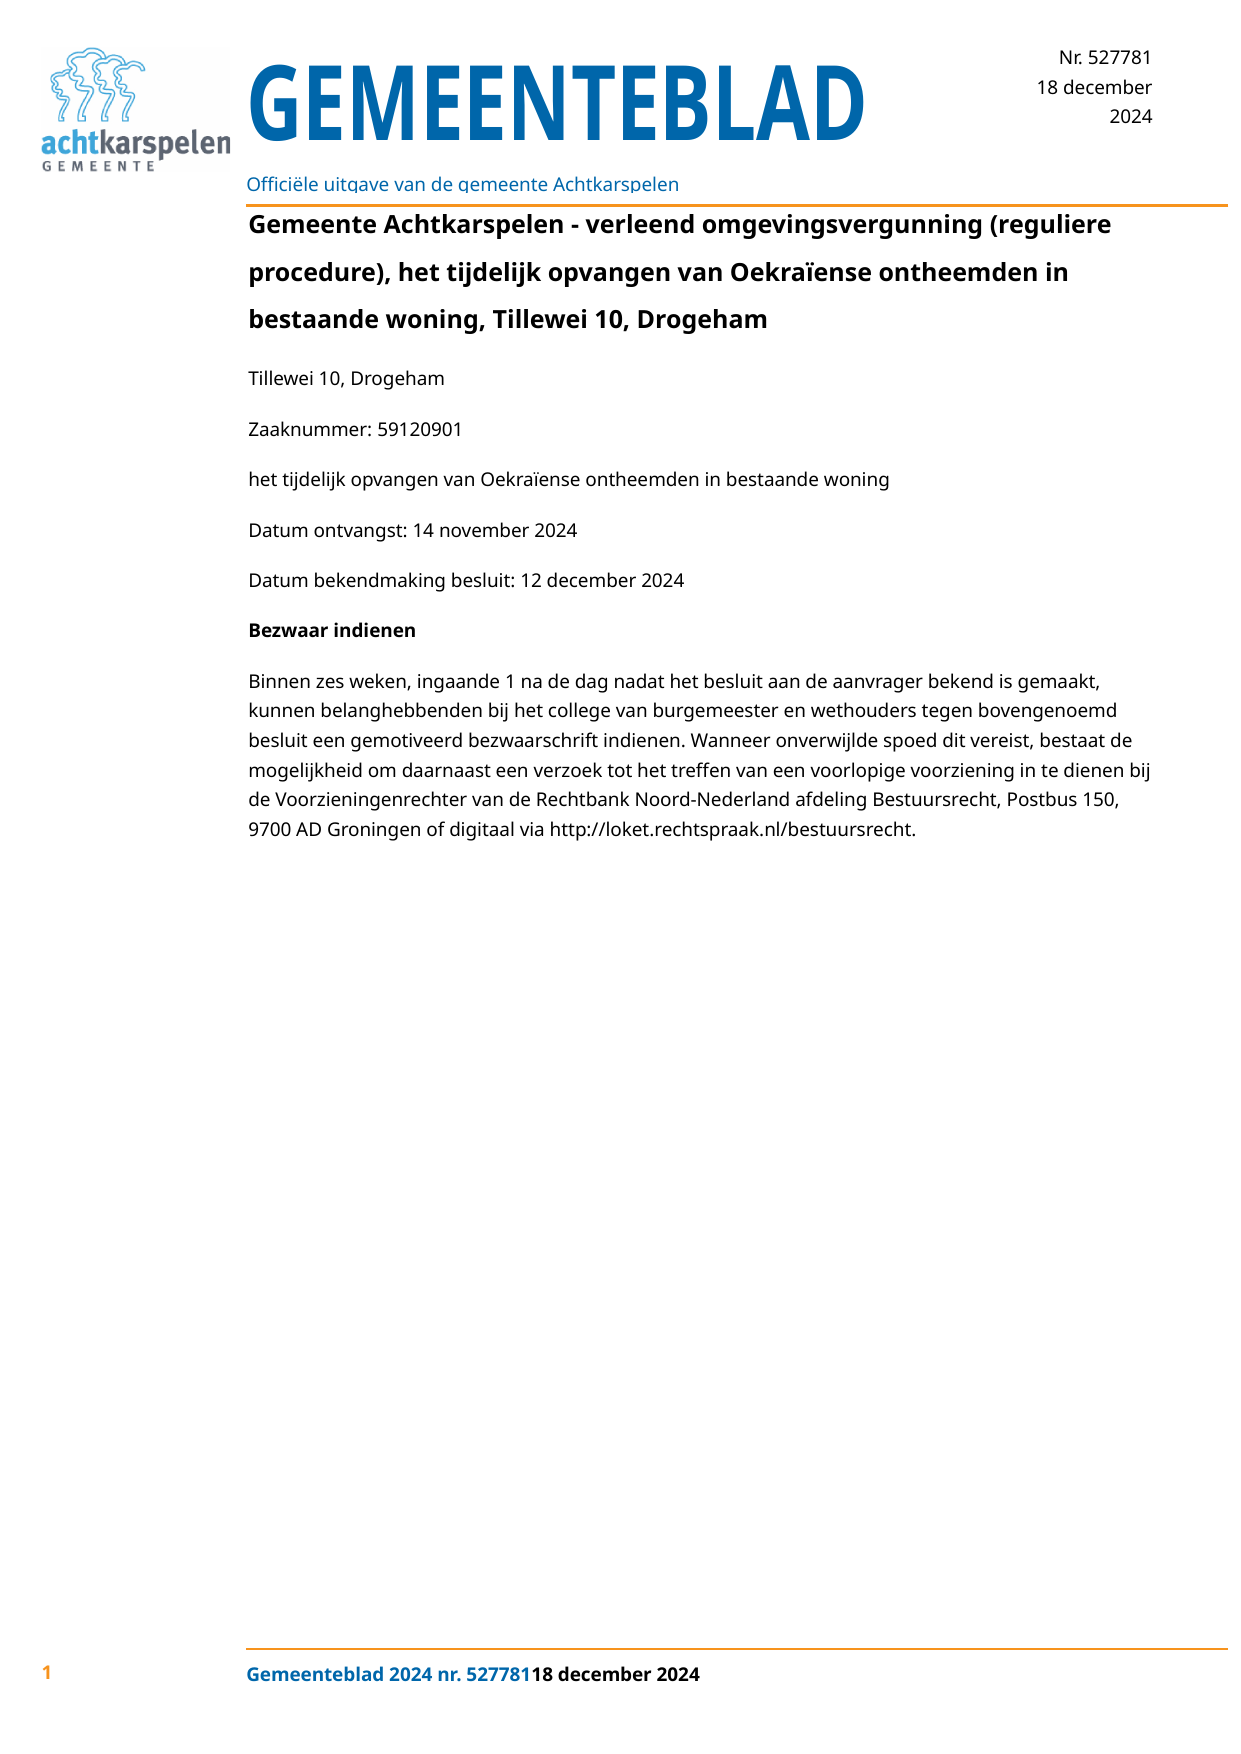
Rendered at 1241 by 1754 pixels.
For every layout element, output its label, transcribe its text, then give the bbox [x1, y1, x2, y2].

picture [41, 47, 231, 172]
text Gemeente Achtkarspelen - verleend omgevingsvergunning (reguliere procedure), het tijdelijk opvangen van Oekraïense ontheemden in bestaande woning, Tillewei 10, Drogeham [248, 207, 1152, 336]
text Tillewei 10, Drogeham [248, 366, 1152, 391]
text Datum bekendmaking besluit: 12 december 2024 [248, 567, 1152, 593]
text Datum ontvangst: 14 november 2024 [248, 517, 1152, 542]
text het tijdelijk opvangen van Oekraïense ontheemden in bestaande woning [248, 466, 1152, 492]
text Binnen zes weken, ingaande 1 na de dag nadat het besluit aan de aanvrager bekend is gemaakt, kunnen belanghebbenden bij het college van burgemeester en wethouders tegen bovengenoemd besluit een gemotiveerd bezwaarschrift indienen. Wanneer onverwijlde spoed dit vereist, bestaat de mogelijkheid om daarnaast een verzoek tot het treffen van een voorlopige voorziening in te dienen bij de Voorzieningenrechter van de Rechtbank Noord-Nederland afdeling Bestuursrecht, Postbus 150, 9700 AD Groningen of digitaal via http://loket.rechtspraak.nl/bestuursrecht. [248, 668, 1152, 842]
text Bezwaar indienen [248, 618, 1152, 643]
text Zaaknummer: 59120901 [248, 416, 1152, 442]
